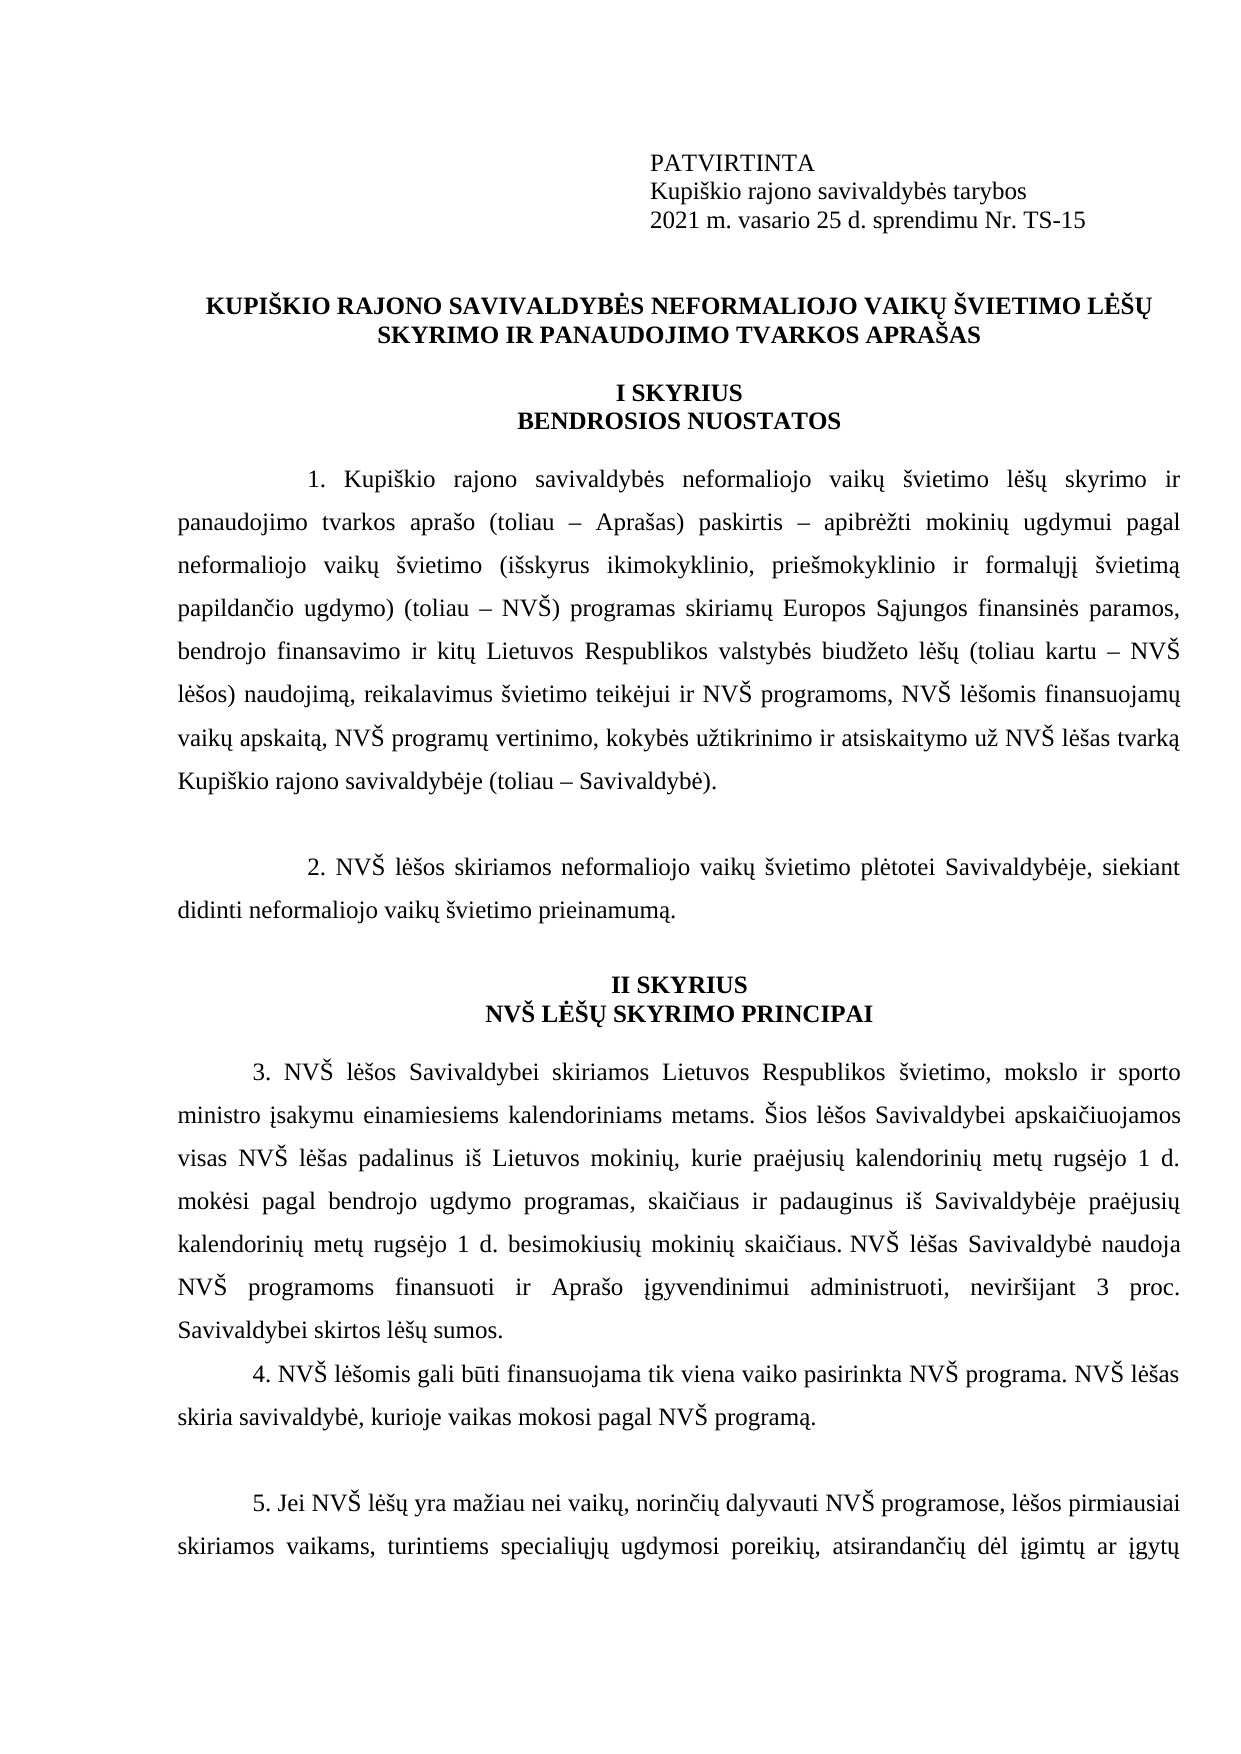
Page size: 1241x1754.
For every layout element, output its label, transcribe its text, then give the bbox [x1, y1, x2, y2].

text 5. Jei NVŠ lėšų yra mažiau nei vaikų, norinčių dalyvauti NVŠ programose, lėšos pirmiausiai skiriamos vaikams, turintiems specialiųjų ugdymosi poreikių, atsirandančių dėl įgimtų ar įgytų [177, 1488, 1181, 1560]
text PATVIRTINTA [177, 148, 1181, 176]
text 4. NVŠ lėšomis gali būti finansuojama tik viena vaiko pasirinkta NVŠ programa. NVŠ lėšas skiria savivaldybė, kurioje vaikas mokosi pagal NVŠ programą. [177, 1359, 1181, 1431]
text 2. NVŠ lėšos skiriamos neformaliojo vaikų švietimo plėtotei Savivaldybėje, siekiant didinti neformaliojo vaikų švietimo prieinamumą. [177, 852, 1181, 924]
text 3. NVŠ lėšos Savivaldybei skiriamos Lietuvos Respublikos švietimo, mokslo ir sporto ministro įsakymu einamiesiems kalendoriniams metams. Šios lėšos Savivaldybei apskaičiuojamos visas NVŠ lėšas padalinus iš Lietuvos mokinių, kurie praėjusių kalendorinių metų rugsėjo 1 d. mokėsi pagal bendrojo ugdymo programas, skaičiaus ir padauginus iš Savivaldybėje praėjusių kalendorinių metų rugsėjo 1 d. besimokiusių mokinių skaičiaus. NVŠ lėšas Savivaldybė naudoja NVŠ programoms finansuoti ir Aprašo įgyvendinimui administruoti, neviršijant 3 proc. Savivaldybei skirtos lėšų sumos. [177, 1057, 1181, 1344]
text nVŠ lėšų skyrimo PRINCIPAI [177, 999, 1181, 1028]
text 1. Kupiškio rajono savivaldybės neformaliojo vaikų švietimo lėšų skyrimo ir panaudojimo tvarkos aprašo (toliau – Aprašas) paskirtis – apibrėžti mokinių ugdymui pagal neformaliojo vaikų švietimo (išskyrus ikimokyklinio, priešmokyklinio ir formalųjį švietimą papildančio ugdymo) (toliau – NVŠ) programas skiriamų Europos Sąjungos finansinės paramos, bendrojo finansavimo ir kitų Lietuvos Respublikos valstybės biudžeto lėšų (toliau kartu – NVŠ lėšos) naudojimą, reikalavimus švietimo teikėjui ir NVŠ programoms, NVŠ lėšomis finansuojamų vaikų apskaitą, NVŠ programų vertinimo, kokybės užtikrinimo ir atsiskaitymo už NVŠ lėšas tvarką Kupiškio rajono savivaldybėje (toliau – Savivaldybė). [177, 464, 1181, 794]
text I SKYRIUS [177, 378, 1181, 406]
text 2021 m. vasario 25 d. sprendimu Nr. TS-15 [177, 205, 1181, 234]
text BENDROSIOS NUOSTATOS [177, 406, 1181, 435]
text Kupiškio rajono savivaldybės tarybos [177, 176, 1181, 205]
text II SKYRIUS [177, 971, 1181, 999]
text KUPIŠKIO RAJONO SAVIVALDYBĖS NEFORMALIOJO VAIKŲ ŠVIETIMO LĖŠŲ SKYRIMO IR PANAUDOJIMO TVARKOS APRAŠAS [177, 291, 1181, 349]
